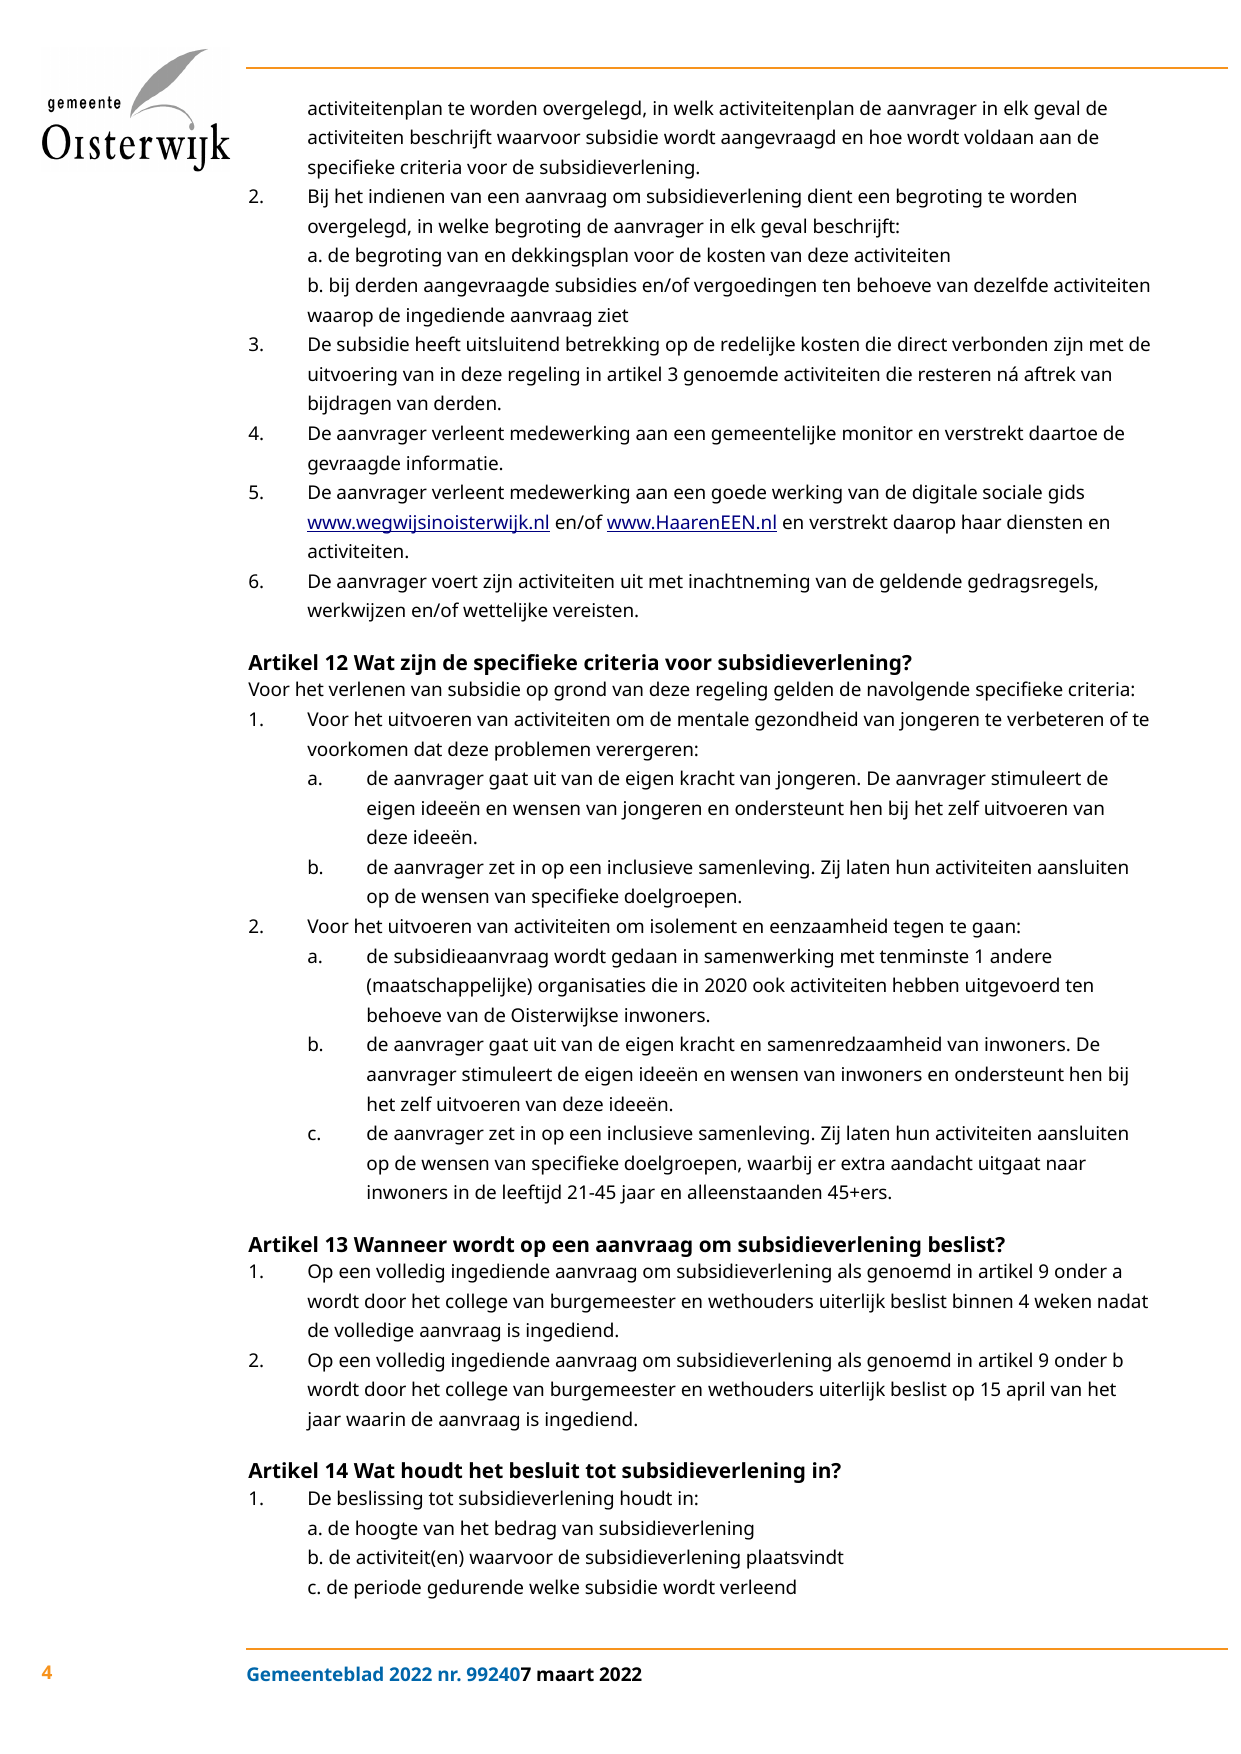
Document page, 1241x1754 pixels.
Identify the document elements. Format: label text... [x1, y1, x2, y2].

list De aanvrager verleent medewerking aan een goede werking van de digitale sociale gids www.wegwijsinoisterwijk.nl en/of www.HaarenEEN.nl en verstrekt daarop haar diensten en activiteiten. [248, 479, 1152, 564]
list De subsidie heeft uitsluitend betrekking op de redelijke kosten die direct verbonden zijn met de uitvoering van in deze regeling in artikel 3 genoemde activiteiten die resteren ná aftrek van bijdragen van derden. [248, 331, 1152, 416]
list Bij het indienen van een aanvraag om subsidieverlening dient een begroting te worden overgelegd, in welke begroting de aanvrager in elk geval beschrijft: [248, 183, 1152, 239]
list De aanvrager verleent medewerking aan een gemeentelijke monitor en verstrekt daartoe de gevraagde informatie. [248, 420, 1152, 476]
text Voor het verlenen van subsidie op grond van deze regeling gelden de navolgende specifieke criteria: [248, 677, 1152, 702]
list c. de periode gedurende welke subsidie wordt verleend [248, 1574, 1152, 1599]
text Artikel 14 Wat houdt het besluit tot subsidieverlening in? [248, 1457, 1152, 1485]
list activiteitenplan te worden overgelegd, in welk activiteitenplan de aanvrager in elk geval de activiteiten beschrijft waarvoor subsidie wordt aangevraagd en hoe wordt voldaan aan de specifieke criteria voor de subsidieverlening. [248, 95, 1152, 180]
list de aanvrager zet in op een inclusieve samenleving. Zij laten hun activiteiten aansluiten op de wensen van specifieke doelgroepen, waarbij er extra aandacht uitgaat naar inwoners in de leeftijd 21-45 jaar en alleenstaanden 45+ers. [307, 1120, 1152, 1205]
list a. de begroting van en dekkingsplan voor de kosten van deze activiteiten [248, 243, 1152, 268]
list de aanvrager gaat uit van de eigen kracht van jongeren. De aanvrager stimuleert de eigen ideeën en wensen van jongeren en ondersteunt hen bij het zelf uitvoeren van deze ideeën. [307, 765, 1152, 850]
list De aanvrager voert zijn activiteiten uit met inachtneming van de geldende gedragsregels, werkwijzen en/of wettelijke vereisten. [248, 568, 1152, 623]
text Artikel 13 Wanneer wordt op een aanvraag om subsidieverlening beslist? [248, 1230, 1152, 1258]
list de subsidieaanvraag wordt gedaan in samenwerking met tenminste 1 andere (maatschappelijke) organisaties die in 2020 ook activiteiten hebben uitgevoerd ten behoeve van de Oisterwijkse inwoners. [307, 943, 1152, 1028]
text Artikel 12 Wat zijn de specifieke criteria voor subsidieverlening? [248, 648, 1152, 677]
list Op een volledig ingediende aanvraag om subsidieverlening als genoemd in artikel 9 onder b wordt door het college van burgemeester en wethouders uiterlijk beslist op 15 april van het jaar waarin de aanvraag is ingediend. [248, 1347, 1152, 1432]
picture [41, 47, 231, 172]
list de aanvrager gaat uit van de eigen kracht en samenredzaamheid van inwoners. De aanvrager stimuleert de eigen ideeën en wensen van inwoners en ondersteunt hen bij het zelf uitvoeren van deze ideeën. [307, 1032, 1152, 1116]
list b. de activiteit(en) waarvoor de subsidieverlening plaatsvindt [248, 1544, 1152, 1570]
list de aanvrager zet in op een inclusieve samenleving. Zij laten hun activiteiten aansluiten op de wensen van specifieke doelgroepen. [307, 854, 1152, 909]
list b. bij derden aangevraagde subsidies en/of vergoedingen ten behoeve van dezelfde activiteiten waarop de ingediende aanvraag ziet [248, 272, 1152, 328]
list Voor het uitvoeren van activiteiten om isolement en eenzaamheid tegen te gaan: [248, 913, 1152, 939]
list De beslissing tot subsidieverlening houdt in: [248, 1485, 1152, 1511]
list Op een volledig ingediende aanvraag om subsidieverlening als genoemd in artikel 9 onder a wordt door het college van burgemeester en wethouders uiterlijk beslist binnen 4 weken nadat de volledige aanvraag is ingediend. [248, 1258, 1152, 1343]
list Voor het uitvoeren van activiteiten om de mentale gezondheid van jongeren te verbeteren of te voorkomen dat deze problemen verergeren: [248, 706, 1152, 761]
list a. de hoogte van het bedrag van subsidieverlening [248, 1515, 1152, 1540]
